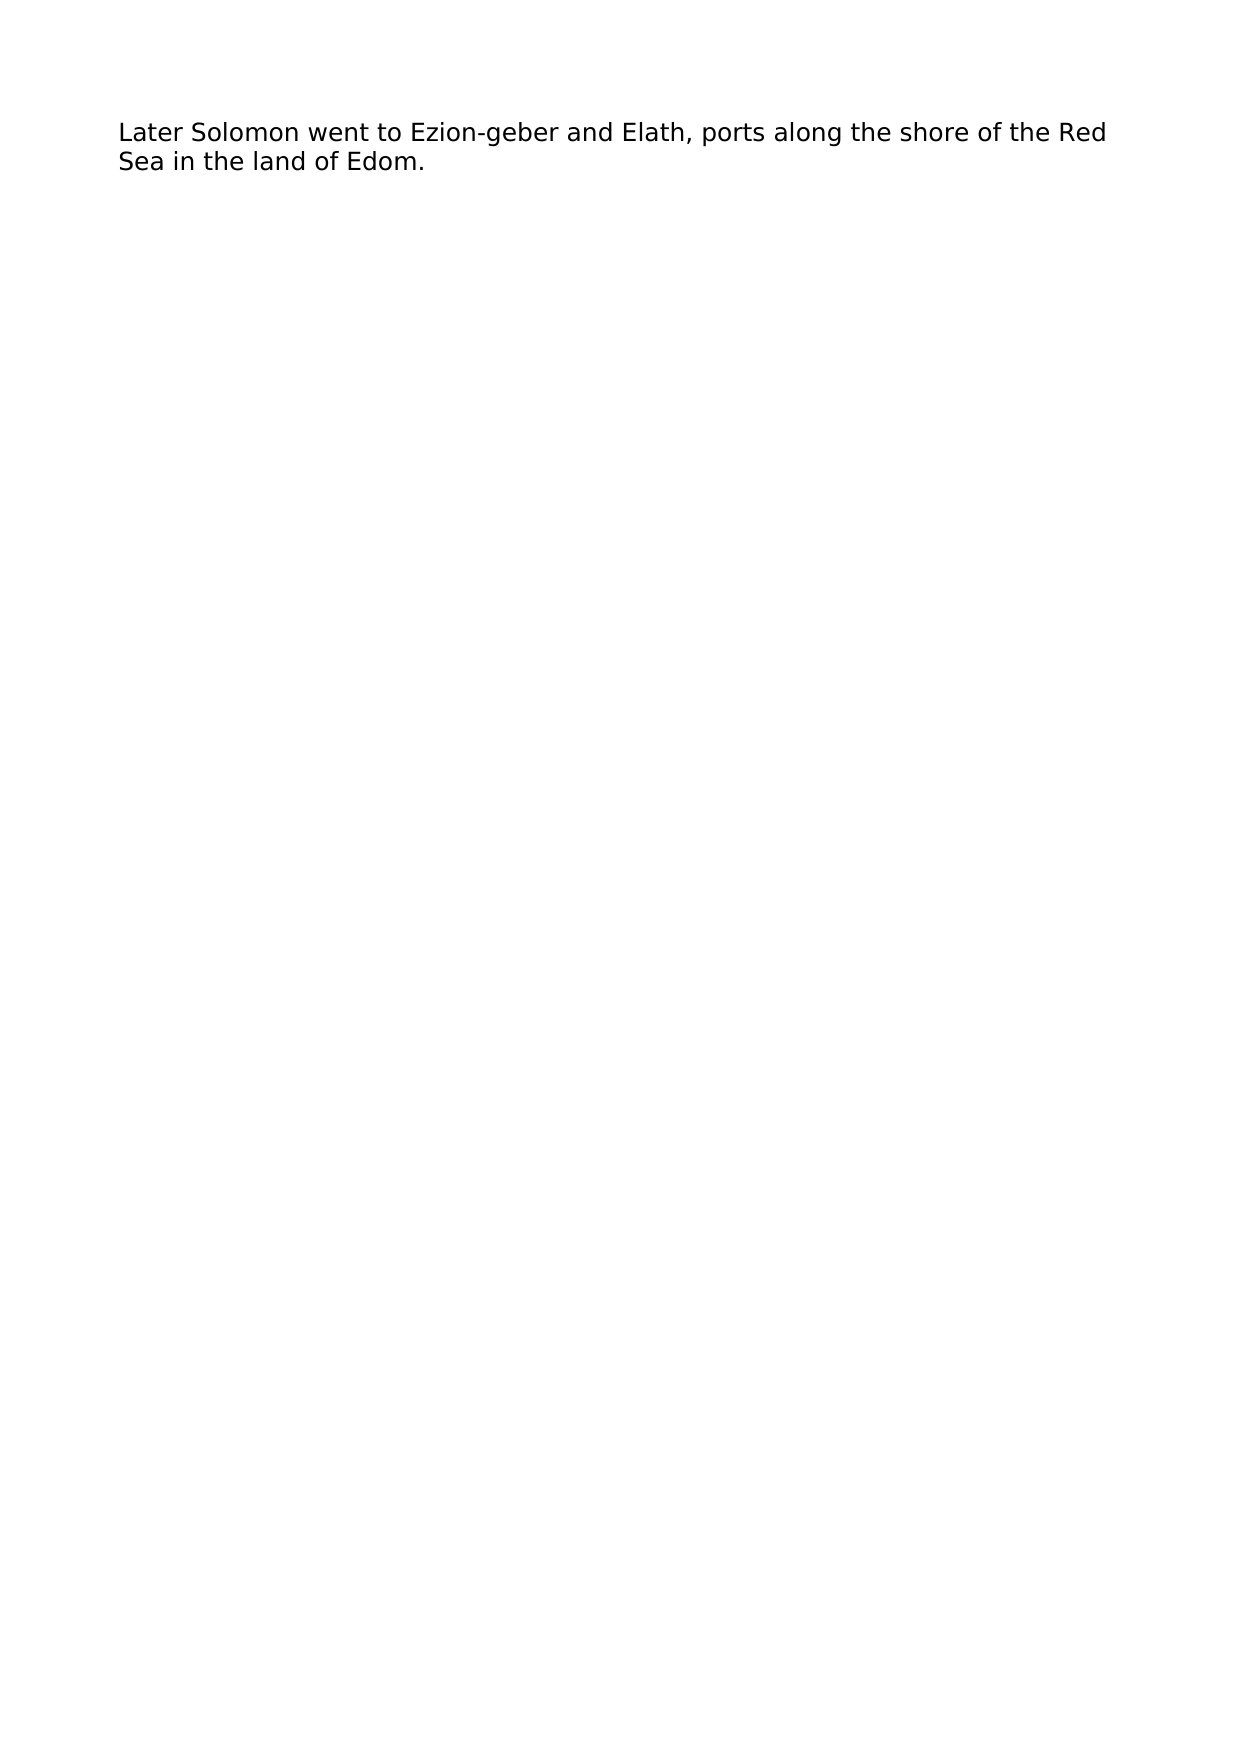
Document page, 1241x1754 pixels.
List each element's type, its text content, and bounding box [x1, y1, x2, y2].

text Later Solomon went to Ezion-geber and Elath, ports along the shore of the Red Sea in the land of Edom. [118, 118, 1122, 176]
